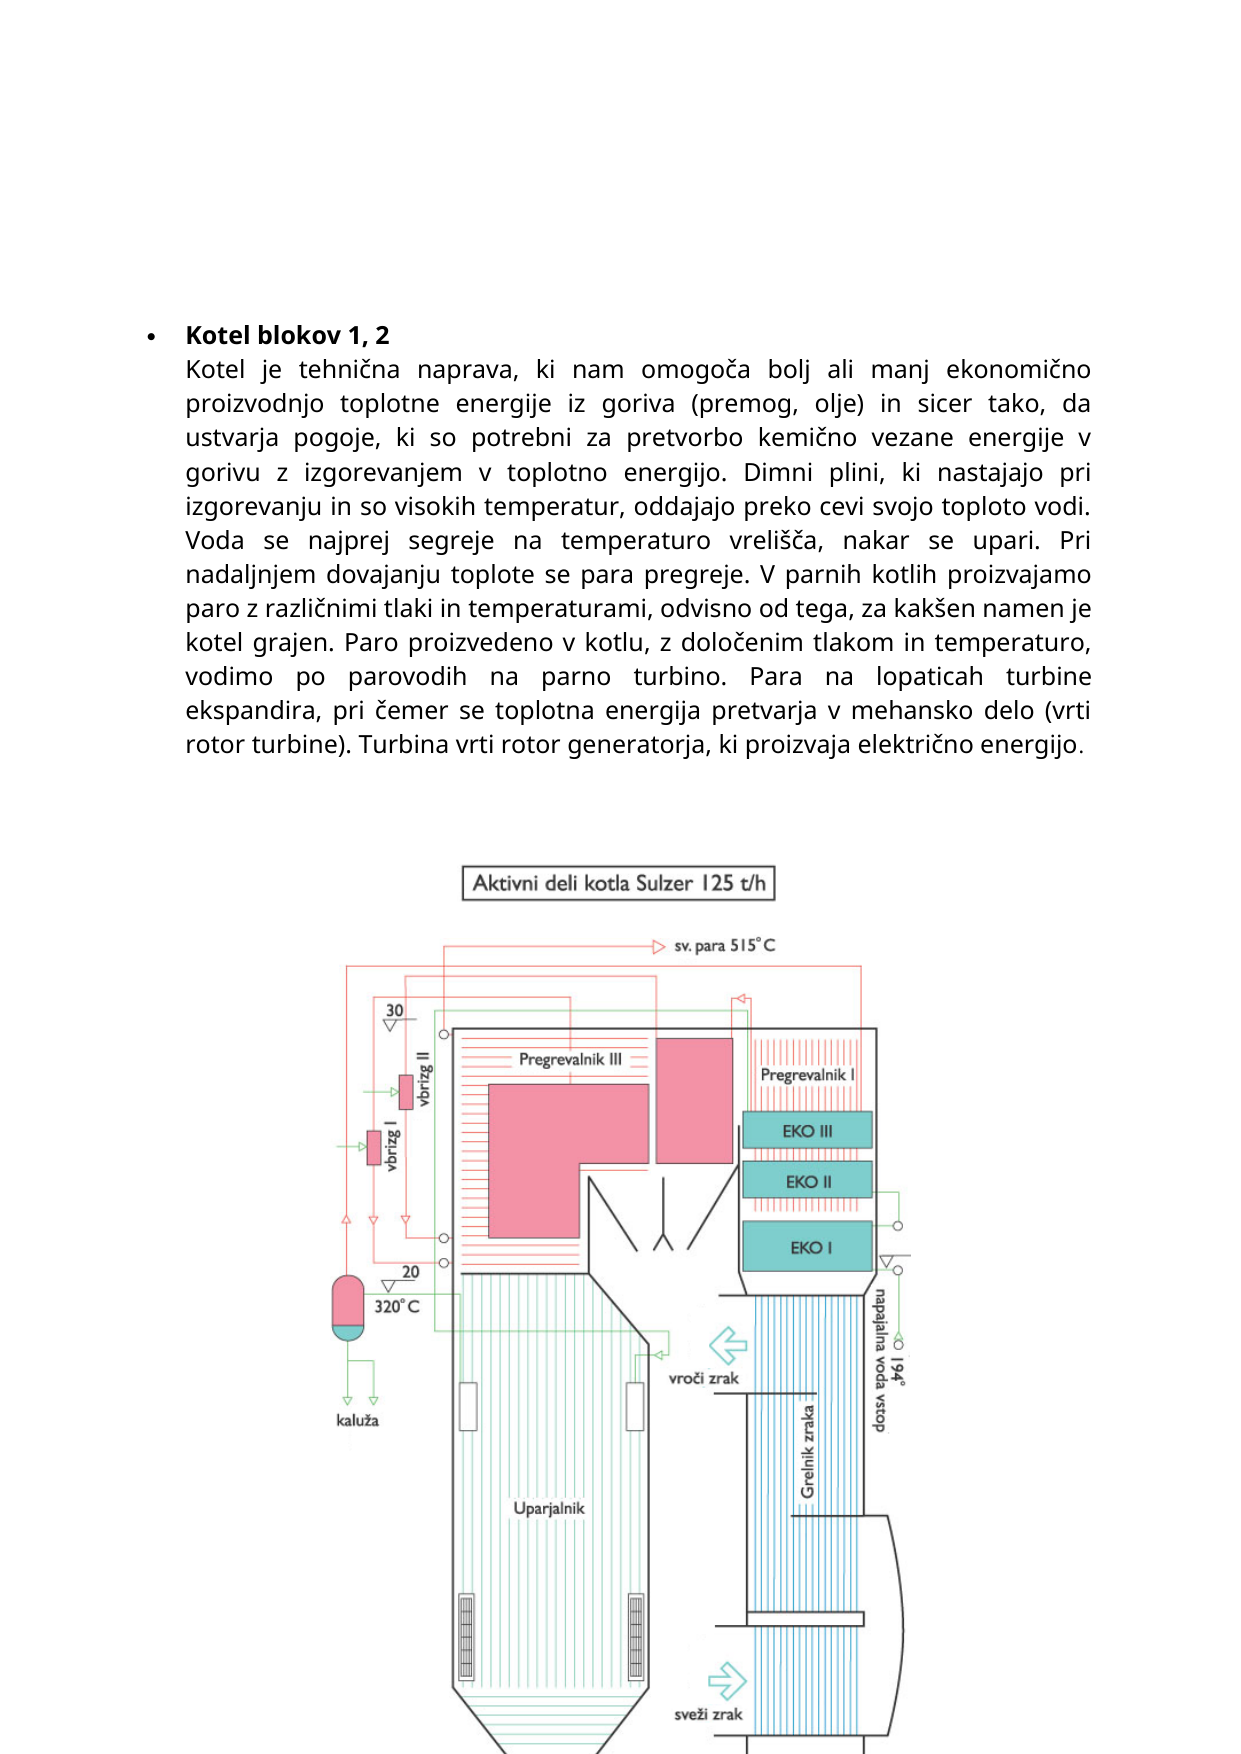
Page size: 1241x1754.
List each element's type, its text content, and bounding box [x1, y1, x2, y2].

picture [330, 851, 911, 1754]
text Kotel je tehnična naprava, ki nam omogoča bolj ali manj ekonomično proizvodnjo toplotne energije iz goriva (premog, olje) in sicer tako, da ustvarja pogoje, ki so potrebni za pretvorbo kemično vezane energije v gorivu z izgorevanjem v toplotno energijo. Dimni plini, ki nastajajo pri izgorevanju in so visokih temperatur, oddajajo preko cevi svojo toploto vodi. Voda se najprej segreje na temperaturo vrelišča, nakar se upari. Pri nadaljnjem dovajanju toplote se para pregreje. V parnih kotlih proizvajamo paro z različnimi tlaki in temperaturami, odvisno od tega, za kakšen namen je kotel grajen. Paro proizvedeno v kotlu, z določenim tlakom in temperaturo, vodimo po parovodih na parno turbino. Para na lopaticah turbine ekspandira, pri čemer se toplotna energija pretvarja v mehansko delo (vrti rotor turbine). Turbina vrti rotor generatorja, ki proizvaja električno energijo. [185, 352, 1093, 761]
list Kotel blokov 1, 2 [148, 318, 1093, 352]
